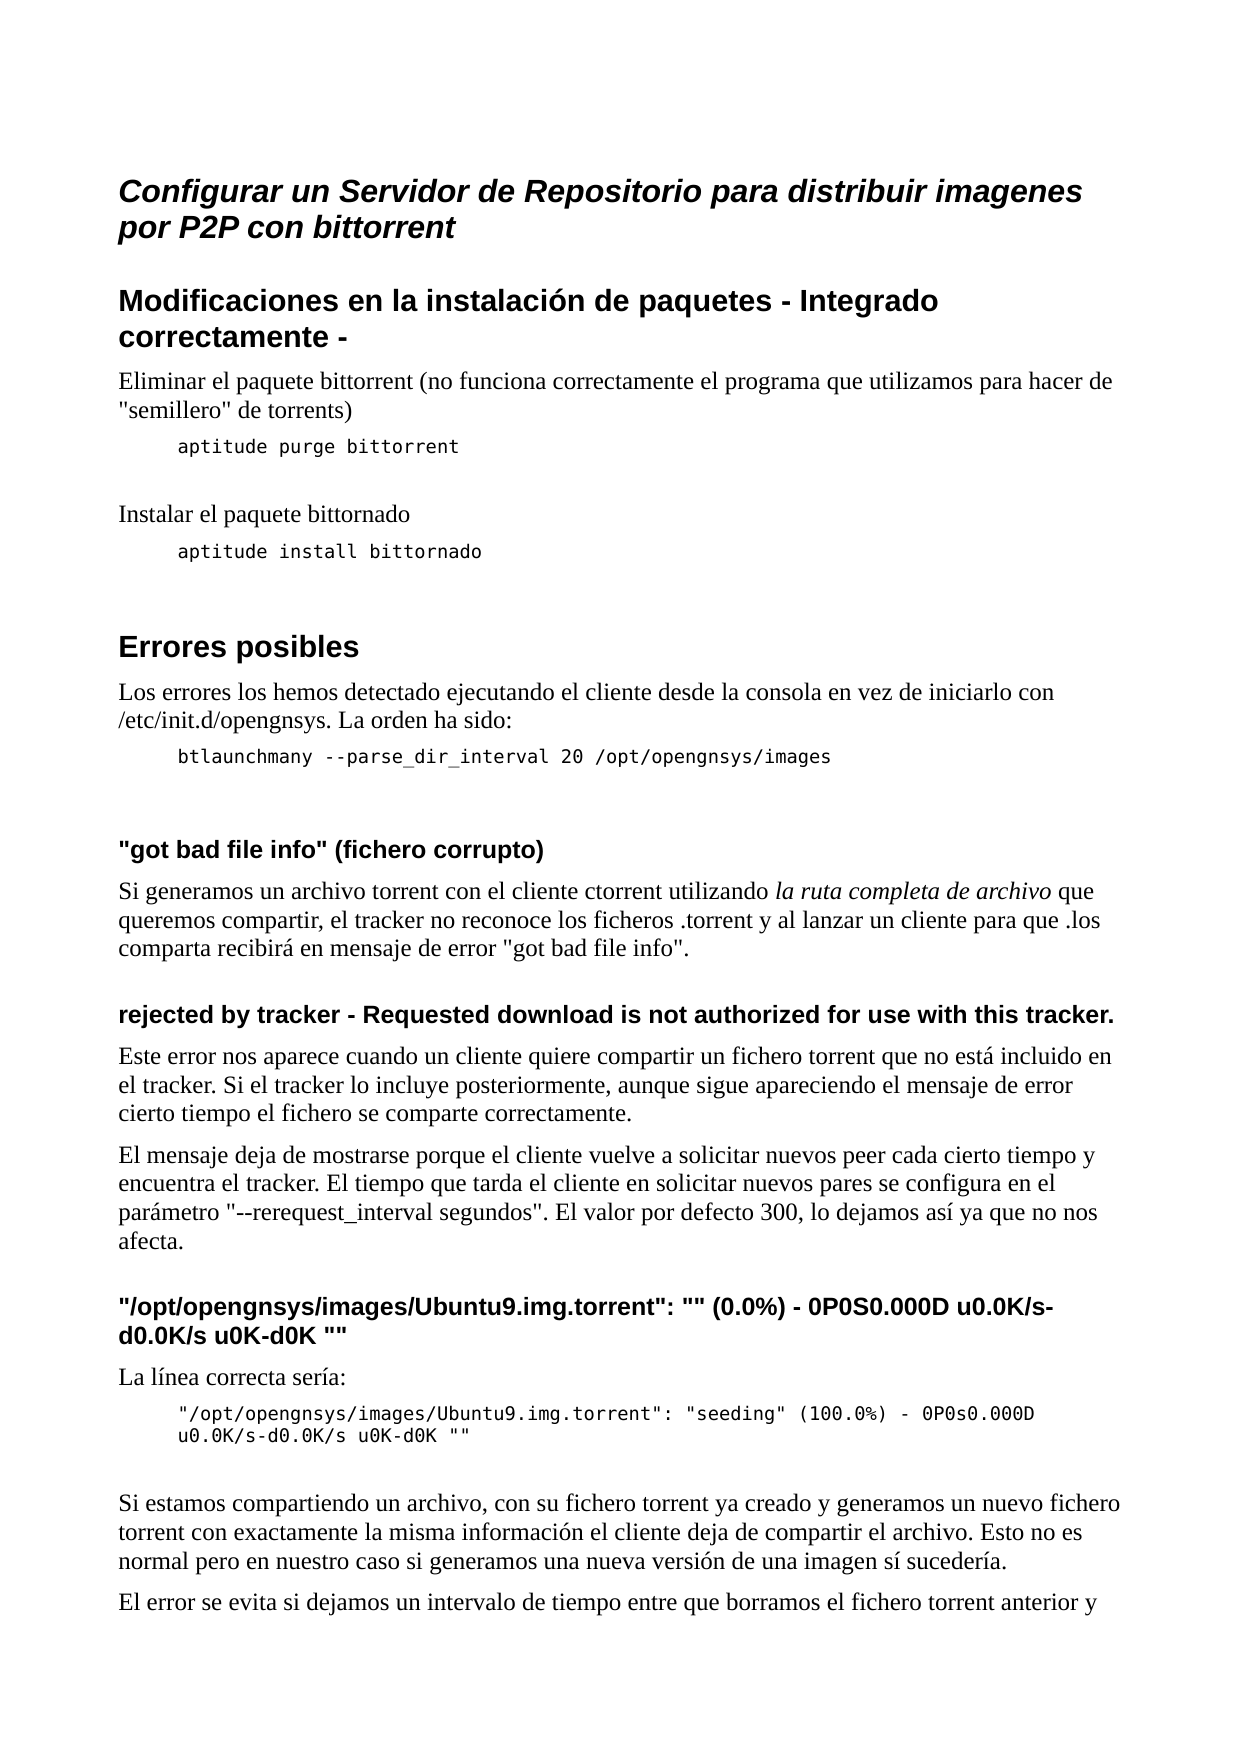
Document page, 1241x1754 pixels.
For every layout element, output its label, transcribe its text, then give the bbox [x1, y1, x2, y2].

text aptitude purge bittorrent [177, 436, 1063, 458]
text "/opt/opengnsys/images/Ubuntu9.img.torrent": "seeding" (100.0%) - 0P0s0.000D u0.0K/s-d0.0K/s u0K-d0K "" [177, 1403, 1063, 1447]
text Si estamos compartiendo un archivo, con su fichero torrent ya creado y generamos un nuevo fichero torrent con exactamente la misma información el cliente deja de compartir el archivo. Esto no es normal pero en nuestro caso si generamos una nueva versión de una imagen sí sucedería. [118, 1488, 1122, 1575]
subtitle Errores posibles [118, 629, 1122, 664]
text Si generamos un archivo torrent con el cliente ctorrent utilizando la ruta completa de archivo que queremos compartir, el tracker no reconoce los ficheros .torrent y al lanzar un cliente para que .los comparta recibirá en mensaje de error "got bad file info". [118, 876, 1122, 962]
text Instalar el paquete bittornado [118, 499, 1122, 528]
text btlaunchmany --parse_dir_interval 20 /opt/opengnsys/images [177, 747, 1063, 768]
text El error se evita si dejamos un intervalo de tiempo entre que borramos el fichero torrent anterior y [118, 1587, 1122, 1616]
text Este error nos aparece cuando un cliente quiere compartir un fichero torrent que no está incluido en el tracker. Si el tracker lo incluye posteriormente, aunque sigue apareciendo el mensaje de error cierto tiempo el fichero se comparte correctamente. [118, 1041, 1122, 1127]
subtitle rejected by tracker - Requested download is not authorized for use with this tracker. [118, 1000, 1122, 1028]
subtitle Configurar un Servidor de Repositorio para distribuir imagenes por P2P con bittorrent [118, 172, 1122, 246]
subtitle "/opt/opengnsys/images/Ubuntu9.img.torrent": "" (0.0%) - 0P0S0.000D u0.0K/s-d0.0K/s u0K-d0K "" [118, 1292, 1122, 1350]
subtitle Modificaciones en la instalación de paquetes - Integrado correctamente - [118, 283, 1122, 354]
text El mensaje deja de mostrarse porque el cliente vuelve a solicitar nuevos peer cada cierto tiempo y encuentra el tracker. El tiempo que tarda el cliente en solicitar nuevos pares se configura en el parámetro "--rerequest_interval segundos". El valor por defecto 300, lo dejamos así ya que no nos afecta. [118, 1140, 1122, 1255]
subtitle "got bad file info" (fichero corrupto) [118, 835, 1122, 863]
text Eliminar el paquete bittorrent (no funciona correctamente el programa que utilizamos para hacer de "semillero" de torrents) [118, 366, 1122, 424]
text La línea correcta sería: [118, 1362, 1122, 1391]
text Los errores los hemos detectado ejecutando el cliente desde la consola en vez de iniciarlo con /etc/init.d/opengnsys. La orden ha sido: [118, 677, 1122, 734]
text aptitude install bittornado [177, 541, 1063, 562]
